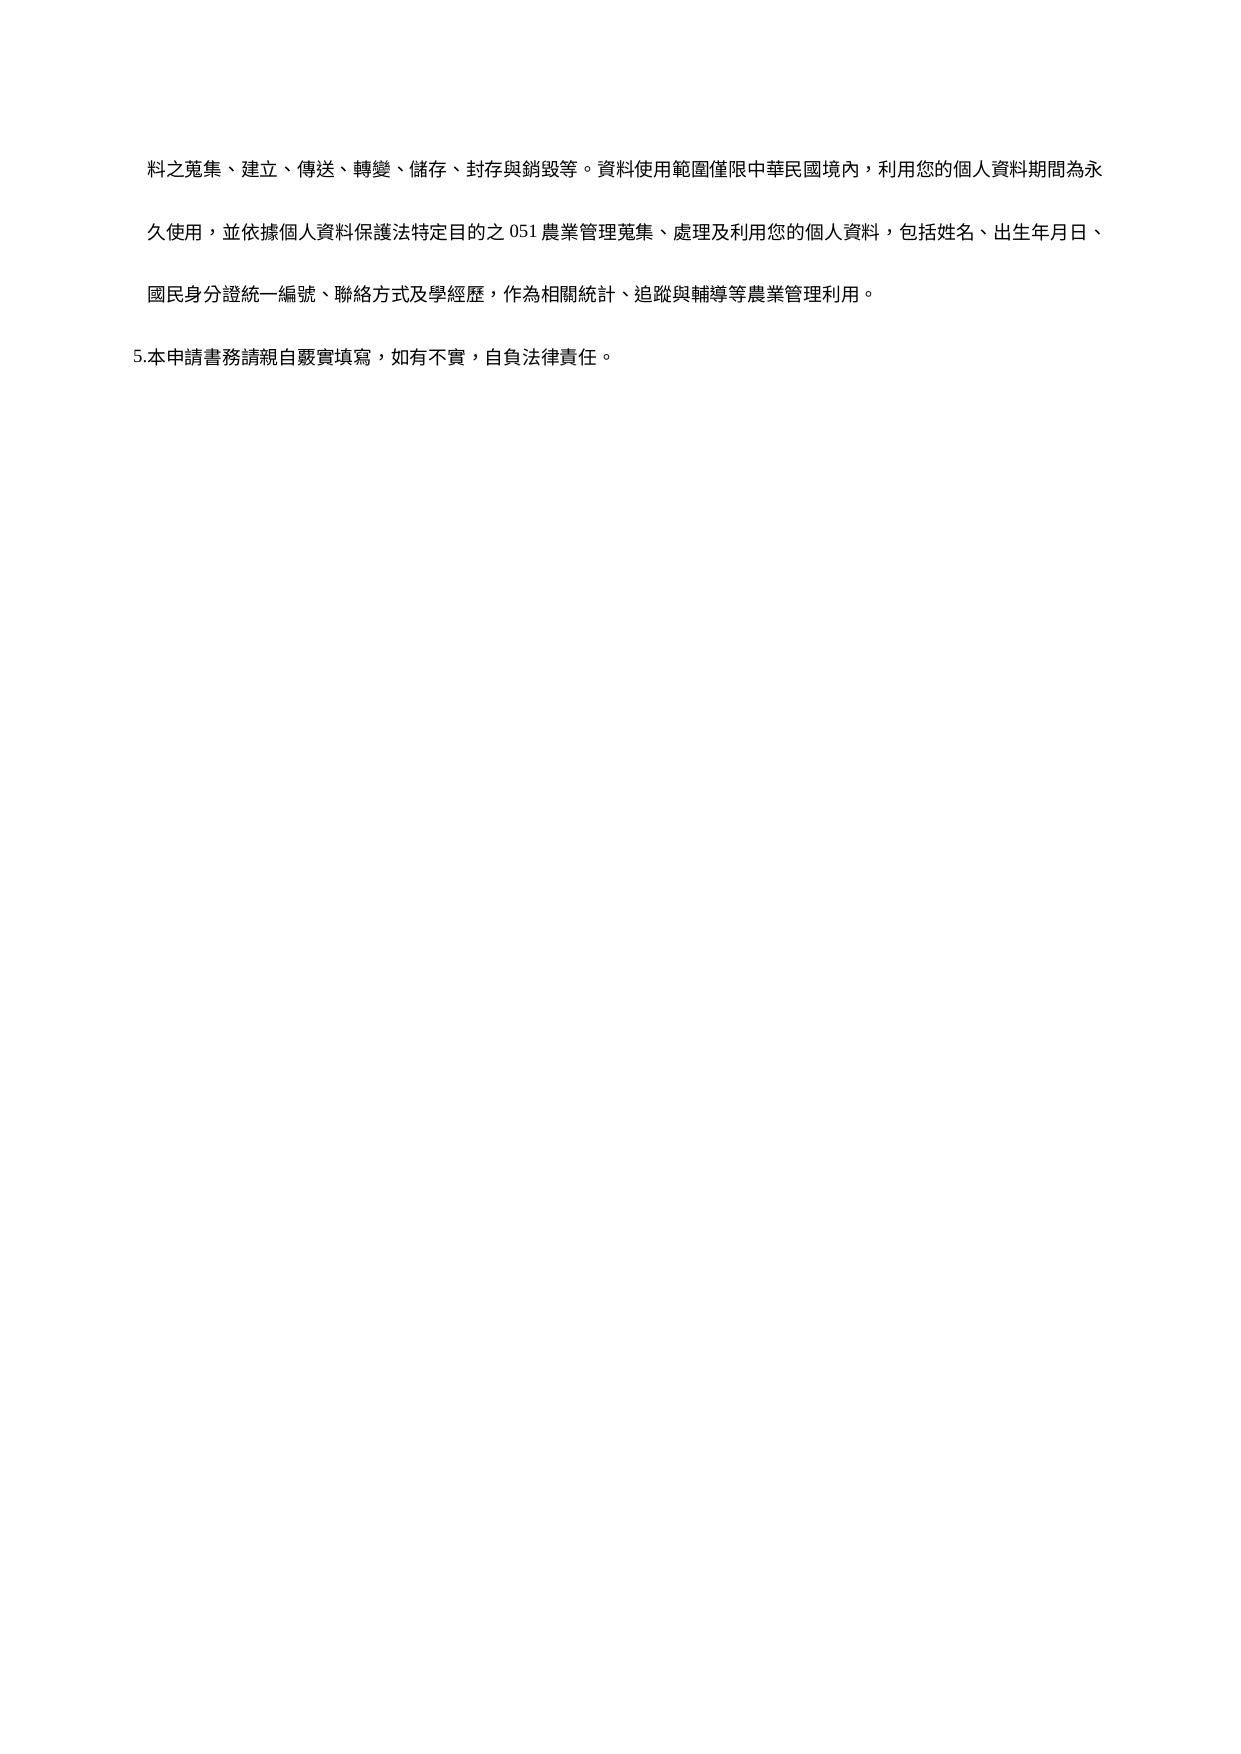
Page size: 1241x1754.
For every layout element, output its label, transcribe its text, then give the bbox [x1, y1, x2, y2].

text 料之蒐集、建立、傳送、轉變、儲存、封存與銷毀等。資料使用範圍僅限中華民國境內，利用您的個人資料期間為永久使用，並依據個人資料保護法特定目的之051農業管理蒐集、處理及利用您的個人資料，包括姓名、出生年月日、國民身分證統一編號、聯絡方式及學經歷，作為相關統計、追蹤與輔導等農業管理利用。 [133, 127, 1107, 314]
text 5.本申請書務請親自覈實填寫，如有不實，自負法律責任。 [133, 314, 1107, 377]
